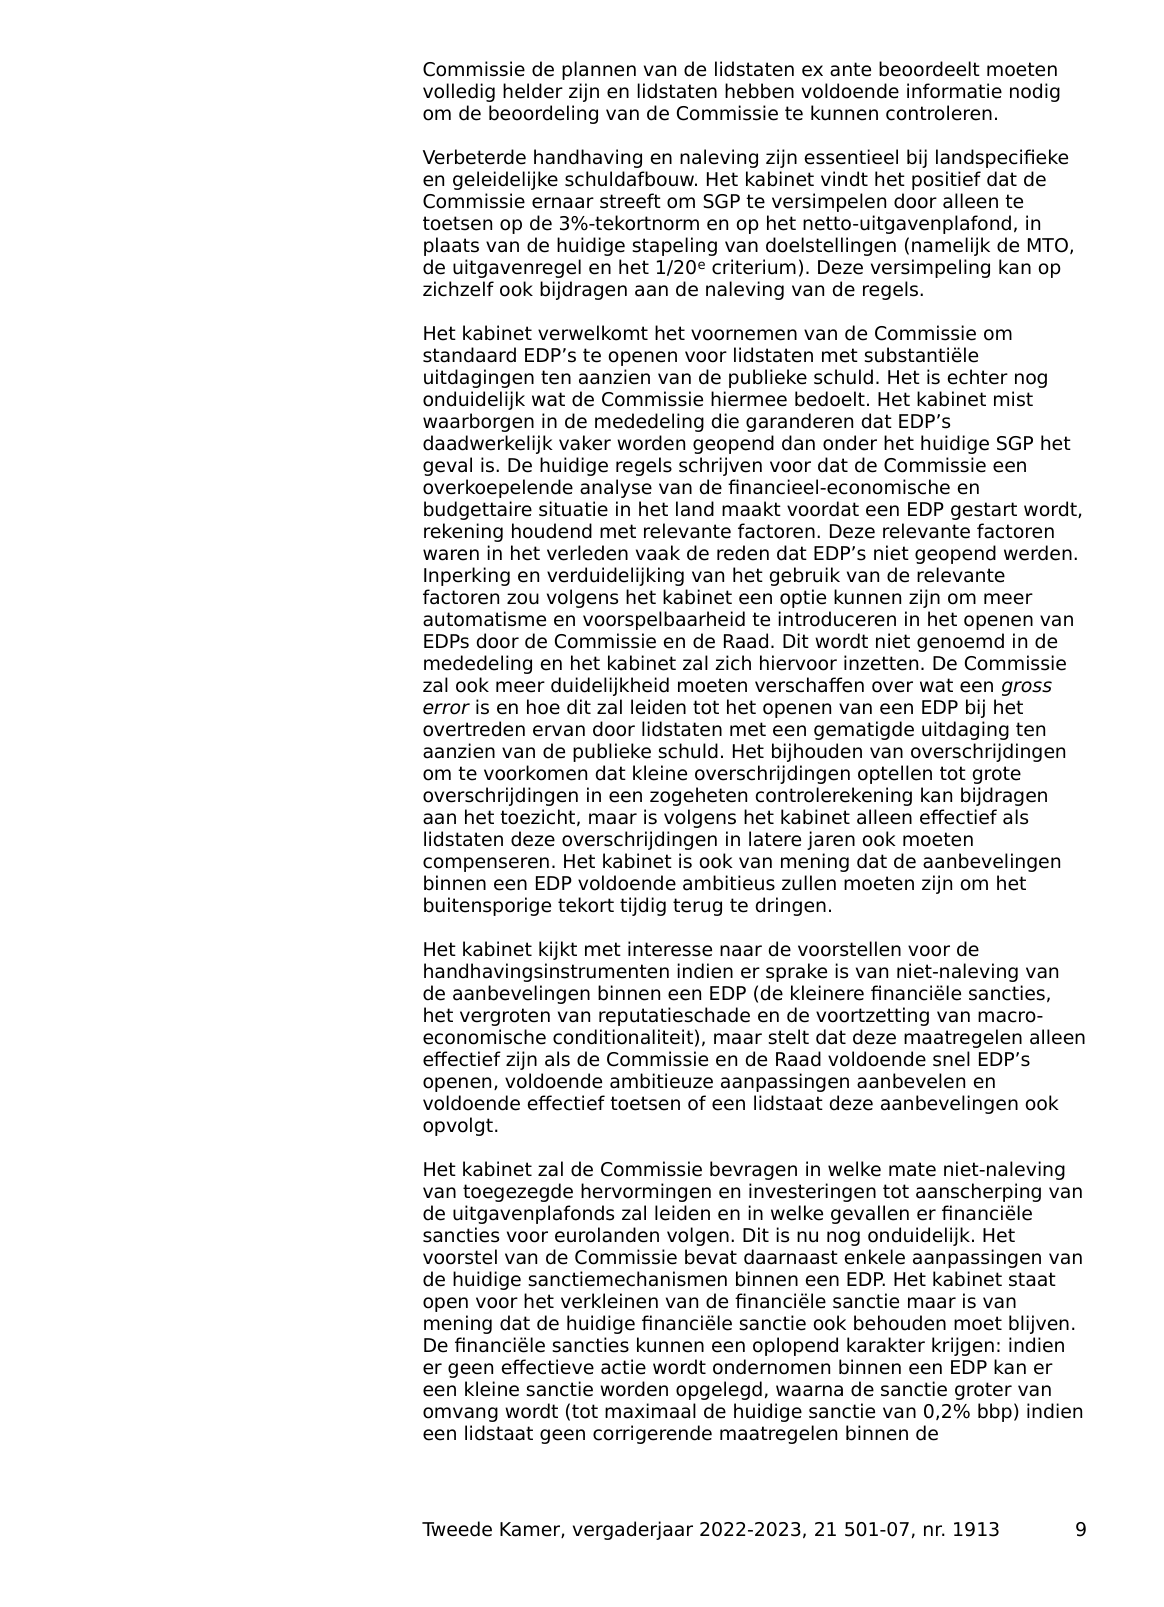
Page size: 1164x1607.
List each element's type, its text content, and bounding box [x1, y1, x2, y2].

text Het kabinet verwelkomt het voornemen van de Commissie om standaard EDP’s te openen voor lidstaten met substantiële uitdagingen ten aanzien van de publieke schuld. Het is echter nog onduidelijk wat de Commissie hiermee bedoelt. Het kabinet mist waarborgen in de mededeling die garanderen dat EDP’s daadwerkelijk vaker worden geopend dan onder het huidige SGP het geval is. De huidige regels schrijven voor dat de Commissie een overkoepelende analyse van de financieel-economische en budgettaire situatie in het land maakt voordat een EDP gestart wordt, rekening houdend met relevante factoren. Deze relevante factoren waren in het verleden vaak de reden dat EDP’s niet geopend werden. Inperking en verduidelijking van het gebruik van de relevante factoren zou volgens het kabinet een optie kunnen zijn om meer automatisme en voorspelbaarheid te introduceren in het openen van EDPs door de Commissie en de Raad. Dit wordt niet genoemd in de mededeling en het kabinet zal zich hiervoor inzetten. De Commissie zal ook meer duidelijkheid moeten verschaffen over wat een gross error is en hoe dit zal leiden tot het openen van een EDP bij het overtreden ervan door lidstaten met een gematigde uitdaging ten aanzien van de publieke schuld. Het bijhouden van overschrijdingen om te voorkomen dat kleine overschrijdingen optellen tot grote overschrijdingen in een zogeheten controlerekening kan bijdragen aan het toezicht, maar is volgens het kabinet alleen effectief als lidstaten deze overschrijdingen in latere jaren ook moeten compenseren. Het kabinet is ook van mening dat de aanbevelingen binnen een EDP voldoende ambitieus zullen moeten zijn om het buitensporige tekort tijdig terug te dringen. [422, 323, 1087, 917]
text Commissie de plannen van de lidstaten ex ante beoordeelt moeten volledig helder zijn en lidstaten hebben voldoende informatie nodig om de beoordeling van de Commissie te kunnen controleren. [422, 59, 1087, 125]
text Het kabinet zal de Commissie bevragen in welke mate niet-naleving van toegezegde hervormingen en investeringen tot aanscherping van de uitgavenplafonds zal leiden en in welke gevallen er financiële sancties voor eurolanden volgen. Dit is nu nog onduidelijk. Het voorstel van de Commissie bevat daarnaast enkele aanpassingen van de huidige sanctiemechanismen binnen een EDP. Het kabinet staat open voor het verkleinen van de financiële sanctie maar is van mening dat de huidige financiële sanctie ook behouden moet blijven. De financiële sancties kunnen een oplopend karakter krijgen: indien er geen effectieve actie wordt ondernomen binnen een EDP kan er een kleine sanctie worden opgelegd, waarna de sanctie groter van omvang wordt (tot maximaal de huidige sanctie van 0,2% bbp) indien een lidstaat geen corrigerende maatregelen binnen de [422, 1159, 1087, 1444]
text Verbeterde handhaving en naleving zijn essentieel bij landspecifieke en geleidelijke schuldafbouw. Het kabinet vindt het positief dat de Commissie ernaar streeft om SGP te versimpelen door alleen te toetsen op de 3%-tekortnorm en op het netto-uitgavenplafond, in plaats van de huidige stapeling van doelstellingen (namelijk de MTO, de uitgavenregel en het 1/20e criterium). Deze versimpeling kan op zichzelf ook bijdragen aan de naleving van de regels. [422, 147, 1087, 301]
text Het kabinet kijkt met interesse naar de voorstellen voor de handhavingsinstrumenten indien er sprake is van niet-naleving van de aanbevelingen binnen een EDP (de kleinere financiële sancties, het vergroten van reputatieschade en de voortzetting van macro-economische conditionaliteit), maar stelt dat deze maatregelen alleen effectief zijn als de Commissie en de Raad voldoende snel EDP’s openen, voldoende ambitieuze aanpassingen aanbevelen en voldoende effectief toetsen of een lidstaat deze aanbevelingen ook opvolgt. [422, 939, 1087, 1137]
